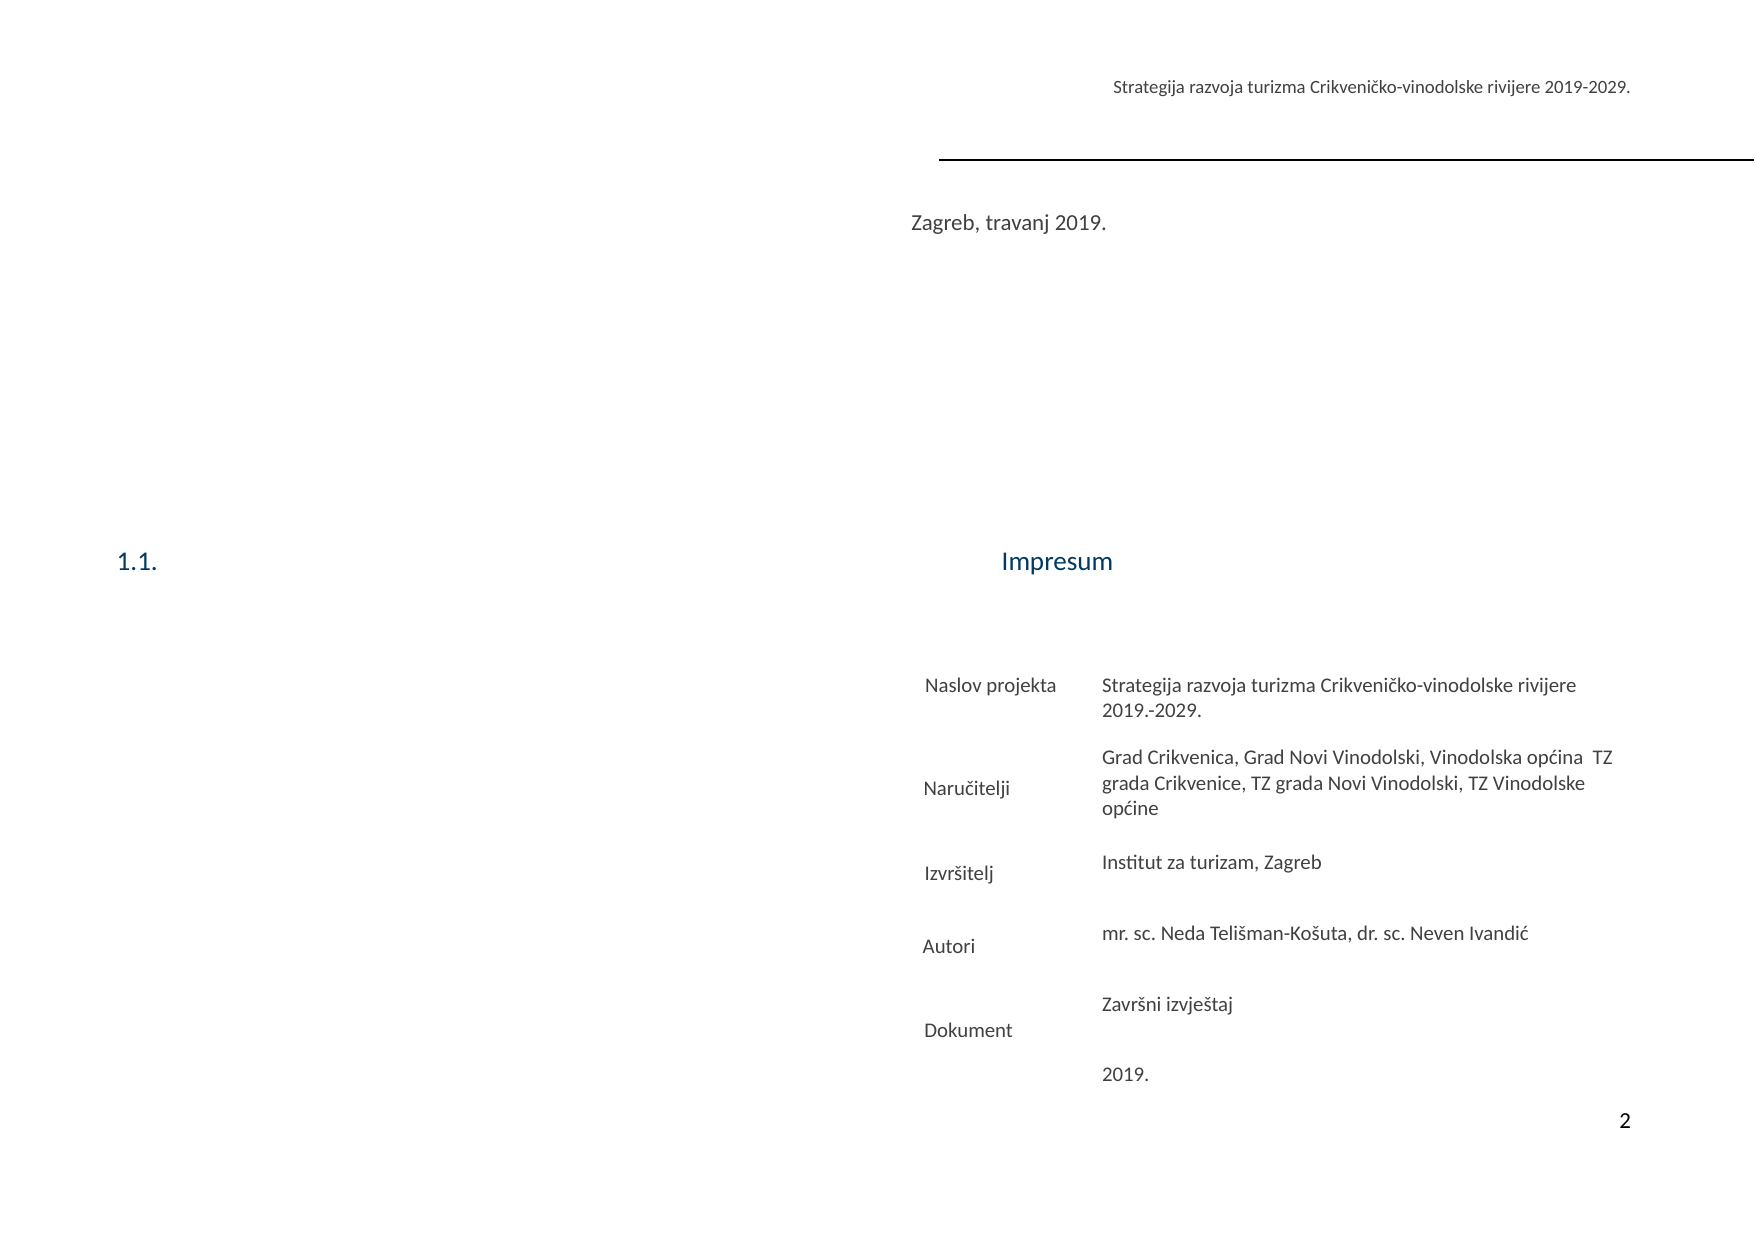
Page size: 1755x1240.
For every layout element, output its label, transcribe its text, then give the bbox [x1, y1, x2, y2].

table_header Naslov projekta Naručitelji Izvršitelj Autori Dokument [118, 672, 1102, 1089]
table_header Strategija razvoja turizma Crikveničko-vinodolske rivijere 2019.-2029. Grad Crikvenica, Grad Novi Vinodolski, Vinodolska općina TZ grada Crikvenice, TZ grada Novi Vinodolski, TZ Vinodolske općine Institut za turizam, Zagreb mr. sc. Neda Telišman-Košuta, dr. sc. Neven Ivandić Završni izvještaj 2019. [1102, 672, 1617, 1089]
text Zagreb, travanj 2019. [118, 208, 1635, 236]
subtitle Impresum [116, 536, 1635, 579]
